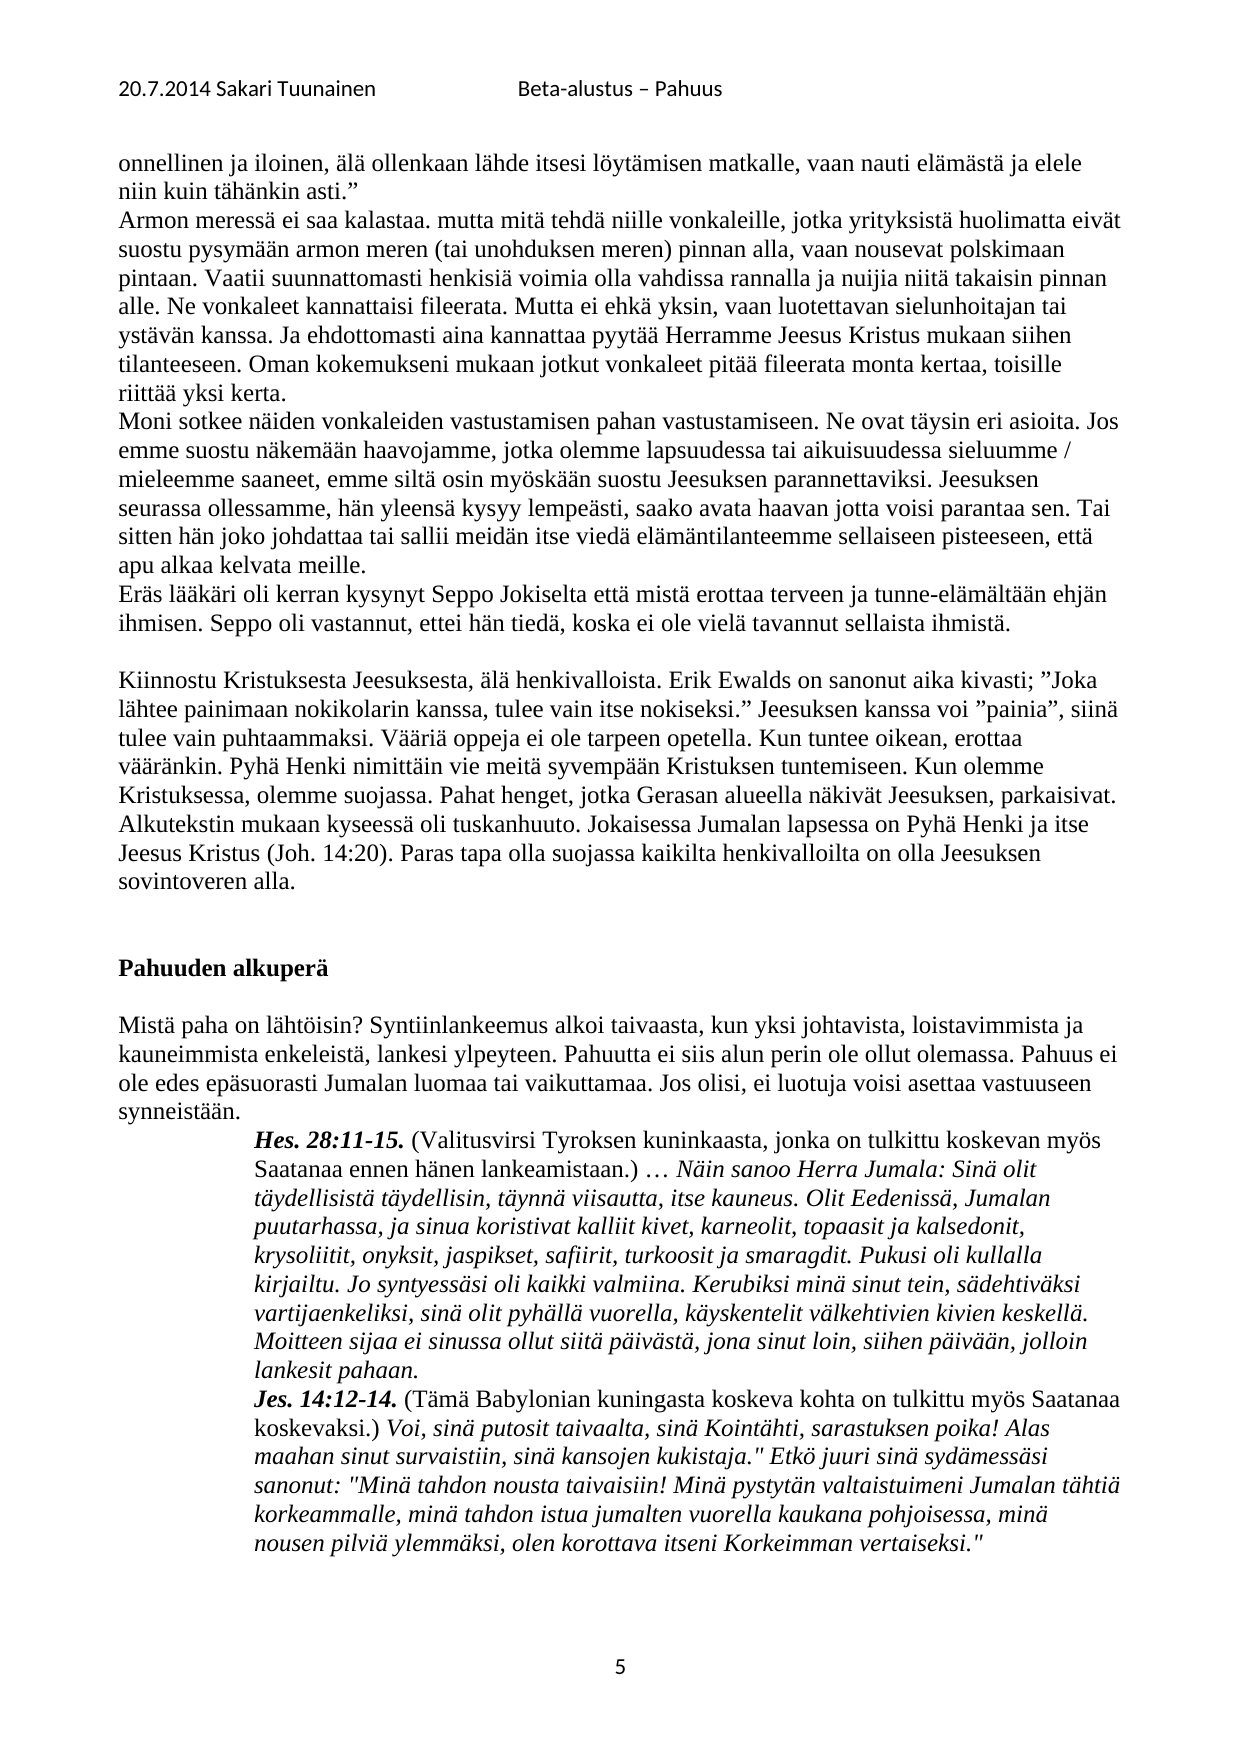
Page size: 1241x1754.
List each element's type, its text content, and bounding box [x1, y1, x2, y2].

text Jes. 14:12-14. (Tämä Babylonian kuningasta koskeva kohta on tulkittu myös Saatanaa koskevaksi.) Voi, sinä putosit taivaalta, sinä Kointähti, sarastuksen poika! Alas maahan sinut survaistiin, sinä kansojen kukistaja." Etkö juuri sinä sydämessäsi sanonut: "Minä tahdon nousta taivaisiin! Minä pystytän valtaistuimeni Jumalan tähtiä korkeammalle, minä tahdon istua jumalten vuorella kaukana pohjoisessa, minä nousen pilviä ylemmäksi, olen korottava itseni Korkeimman vertaiseksi." [254, 1384, 1122, 1556]
text Armon meressä ei saa kalastaa. mutta mitä tehdä niille vonkaleille, jotka yrityksistä huolimatta eivät suostu pysymään armon meren (tai unohduksen meren) pinnan alla, vaan nousevat polskimaan pintaan. Vaatii suunnattomasti henkisiä voimia olla vahdissa rannalla ja nuijia niitä takaisin pinnan alle. Ne vonkaleet kannattaisi fileerata. Mutta ei ehkä yksin, vaan luotettavan sielunhoitajan tai ystävän kanssa. Ja ehdottomasti aina kannattaa pyytää Herramme Jeesus Kristus mukaan siihen tilanteeseen. Oman kokemukseni mukaan jotkut vonkaleet pitää fileerata monta kertaa, toisille riittää yksi kerta. [118, 205, 1122, 406]
text Mistä paha on lähtöisin? Syntiinlankeemus alkoi taivaasta, kun yksi johtavista, loistavimmista ja kauneimmista enkeleistä, lankesi ylpeyteen. Pahuutta ei siis alun perin ole ollut olemassa. Pahuus ei ole edes epäsuorasti Jumalan luomaa tai vaikuttamaa. Jos olisi, ei luotuja voisi asettaa vastuuseen synneistään. [118, 1010, 1122, 1125]
text Eräs lääkäri oli kerran kysynyt Seppo Jokiselta että mistä erottaa terveen ja tunne-elämältään ehjän ihmisen. Seppo oli vastannut, ettei hän tiedä, koska ei ole vielä tavannut sellaista ihmistä. [118, 579, 1122, 636]
text onnellinen ja iloinen, älä ollenkaan lähde itsesi löytämisen matkalle, vaan nauti elämästä ja elele niin kuin tähänkin asti.” [118, 148, 1122, 205]
text Hes. 28:11-15. (Valitusvirsi Tyroksen kuninkaasta, jonka on tulkittu koskevan myös Saatanaa ennen hänen lankeamistaan.) … Näin sanoo Herra Jumala: Sinä olit täydellisistä täydellisin, täynnä viisautta, itse kauneus. Olit Eedenissä, Jumalan puutarhassa, ja sinua koristivat kalliit kivet, karneolit, topaasit ja kalsedonit, krysoliitit, onyksit, jaspikset, safiirit, turkoosit ja smaragdit. Pukusi oli kullalla kirjailtu. Jo syntyessäsi oli kaikki valmiina. Kerubiksi minä sinut tein, sädehtiväksi vartijaenkeliksi, sinä olit pyhällä vuorella, käyskentelit välkehtivien kivien keskellä. Moitteen sijaa ei sinussa ollut siitä päivästä, jona sinut loin, siihen päivään, jolloin lankesit pahaan. [254, 1125, 1122, 1384]
text Kiinnostu Kristuksesta Jeesuksesta, älä henkivalloista. Erik Ewalds on sanonut aika kivasti; ”Joka lähtee painimaan nokikolarin kanssa, tulee vain itse nokiseksi.” Jeesuksen kanssa voi ”painia”, siinä tulee vain puhtaammaksi. Vääriä oppeja ei ole tarpeen opetella. Kun tuntee oikean, erottaa vääränkin. Pyhä Henki nimittäin vie meitä syvempään Kristuksen tuntemiseen. Kun olemme Kristuksessa, olemme suojassa. Pahat henget, jotka Gerasan alueella näkivät Jeesuksen, parkaisivat. Alkutekstin mukaan kyseessä oli tuskanhuuto. Jokaisessa Jumalan lapsessa on Pyhä Henki ja itse Jeesus Kristus (Joh. 14:20). Paras tapa olla suojassa kaikilta henkivalloilta on olla Jeesuksen sovintoveren alla. [118, 665, 1122, 895]
text Pahuuden alkuperä [118, 953, 1122, 981]
text Moni sotkee näiden vonkaleiden vastustamisen pahan vastustamiseen. Ne ovat täysin eri asioita. Jos emme suostu näkemään haavojamme, jotka olemme lapsuudessa tai aikuisuudessa sieluumme / mieleemme saaneet, emme siltä osin myöskään suostu Jeesuksen parannettaviksi. Jeesuksen seurassa ollessamme, hän yleensä kysyy lempeästi, saako avata haavan jotta voisi parantaa sen. Tai sitten hän joko johdattaa tai sallii meidän itse viedä elämäntilanteemme sellaiseen pisteeseen, että apu alkaa kelvata meille. [118, 406, 1122, 579]
